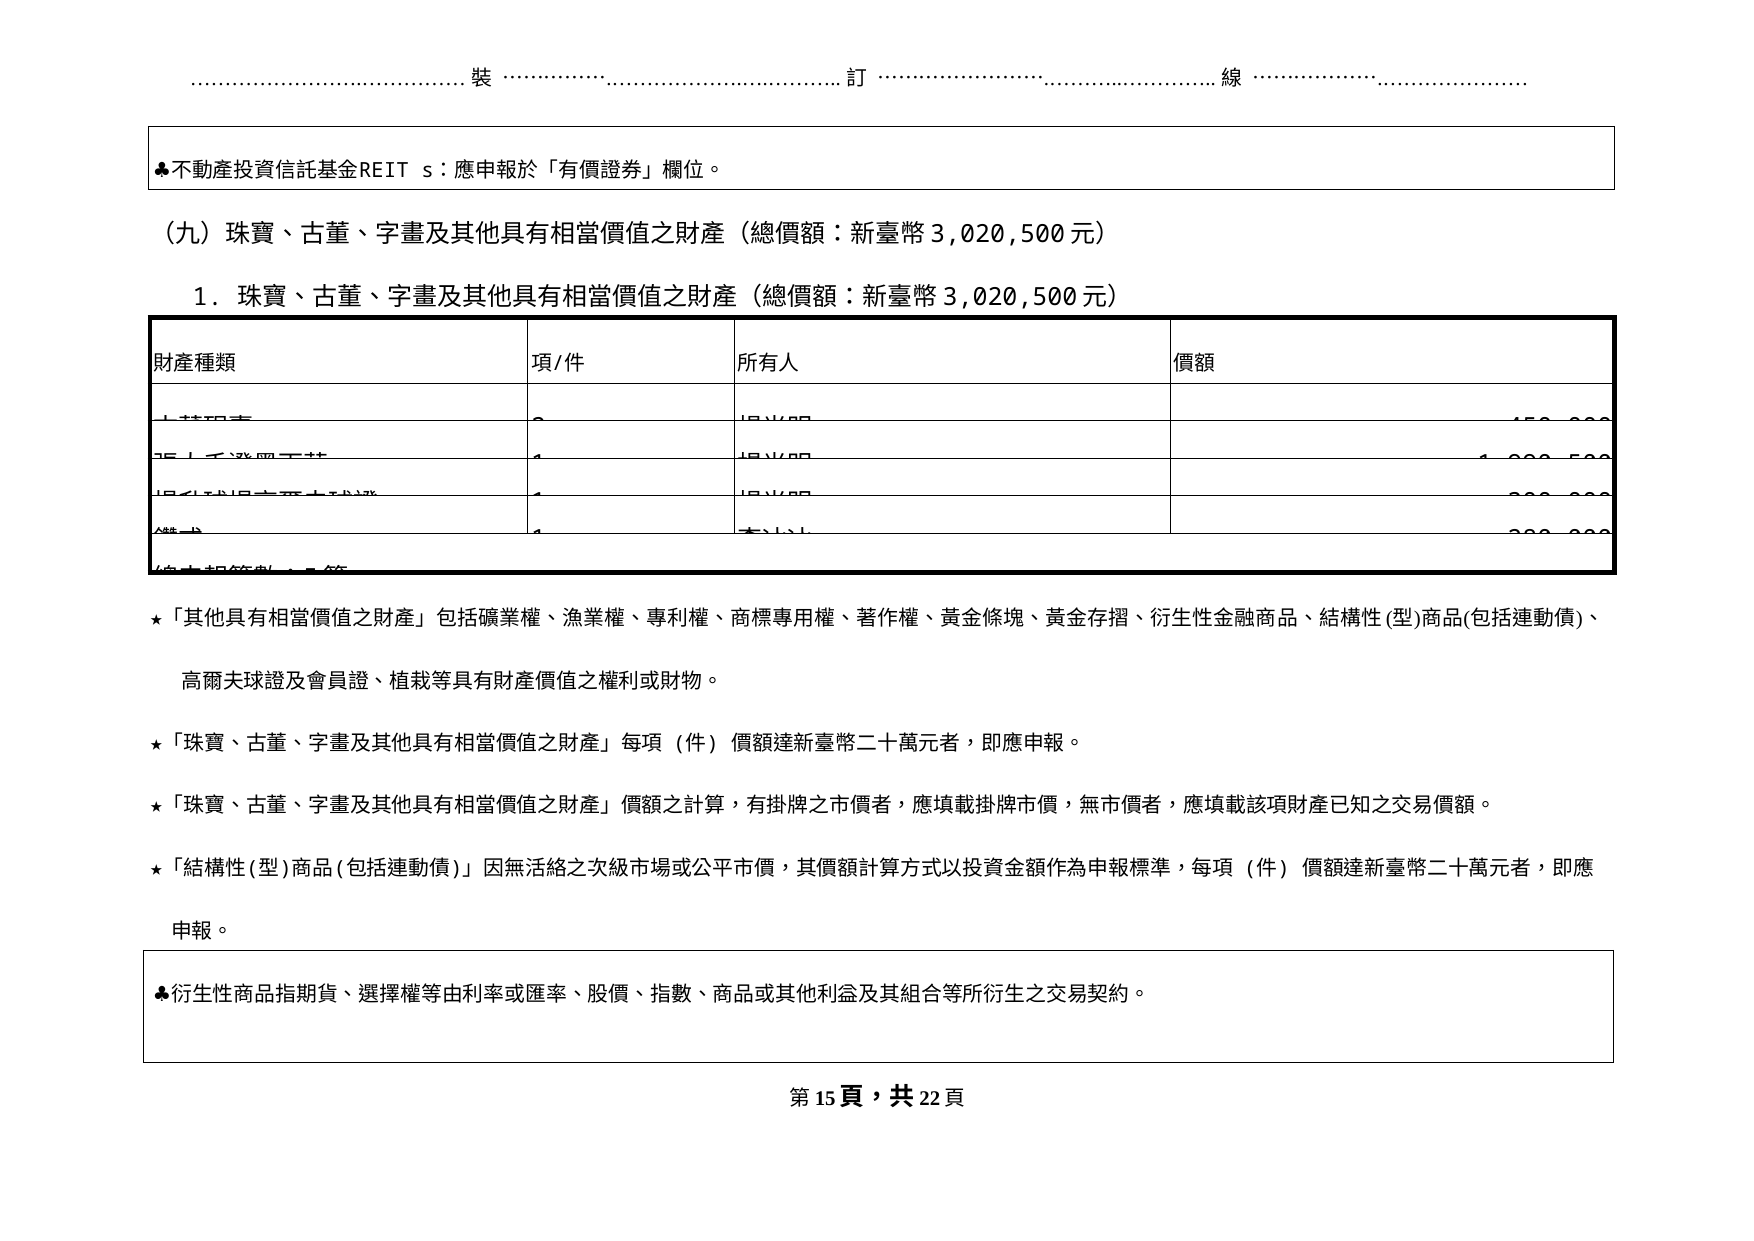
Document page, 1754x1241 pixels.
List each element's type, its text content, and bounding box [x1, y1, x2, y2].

text ★「珠寶、古董、字畫及其他具有相當價值之財產」價額之計算，有掛牌之市價者，應填載掛牌市價，無市價者，應填載該項財產已知之交易價額。 [150, 762, 1604, 825]
table_cell 1 [528, 421, 734, 458]
text （九）珠寶、古董、字畫及其他具有相當價值之財產（總價額：新臺幣3,020,500元） [150, 190, 1604, 253]
table_cell 總申報筆數：5筆 [152, 534, 1612, 570]
table_cell 450,000 [1171, 384, 1612, 420]
table_cell 揚升球場高爾夫球證 [152, 459, 527, 495]
table_cell 楊光明 [735, 459, 1170, 495]
table_header 所有人 [735, 320, 1170, 383]
table_cell 鑽戒 [152, 496, 527, 533]
text 1. 珠寶、古董、字畫及其他具有相當價值之財產（總價額：新臺幣3,020,500元） [192, 253, 1604, 315]
table_cell 2 [528, 384, 734, 420]
table_header 價額 [1171, 320, 1612, 383]
text ★「結構性(型)商品(包括連動債)」因無活絡之次級市場或公平市價，其價額計算方式以投資金額作為申報標準，每項 (件) 價額達新臺幣二十萬元者，即應申報。 [150, 825, 1604, 950]
table_cell 張大千潑墨雨荷 [152, 421, 527, 458]
table_cell 280,000 [1171, 496, 1612, 533]
table_header ♣衍生性商品指期貨、選擇權等由利率或匯率、股價、指數、商品或其他利益及其組合等所衍生之交易契約。 [144, 951, 1613, 1062]
table_cell 1 [528, 496, 734, 533]
table_cell 1 [528, 459, 734, 495]
table_header 財產種類 [152, 320, 527, 383]
table_header ♣不動產投資信託基金REIT s：應申報於「有價證券」欄位。 [149, 127, 1614, 189]
table_cell 1,990,500 [1171, 421, 1612, 458]
table_cell 楊光明 [735, 421, 1170, 458]
text ★「其他具有相當價值之財產」包括礦業權、漁業權、專利權、商標專用權、著作權、黃金條塊、黃金存摺、衍生性金融商品、結構性(型)商品(包括連動債)、高爾夫球證及會員證、植栽等具有財產價值之權利或財物。 [150, 575, 1604, 700]
text ★「珠寶、古董、字畫及其他具有相當價值之財產」每項 (件) 價額達新臺幣二十萬元者，即應申報。 [150, 700, 1604, 762]
table_cell 李冰冰 [735, 496, 1170, 533]
table_cell 古董硯臺 [152, 384, 527, 420]
table_cell 300,000 [1171, 459, 1612, 495]
table_cell 楊光明 [735, 384, 1170, 420]
table_header 項/件 [528, 320, 734, 383]
